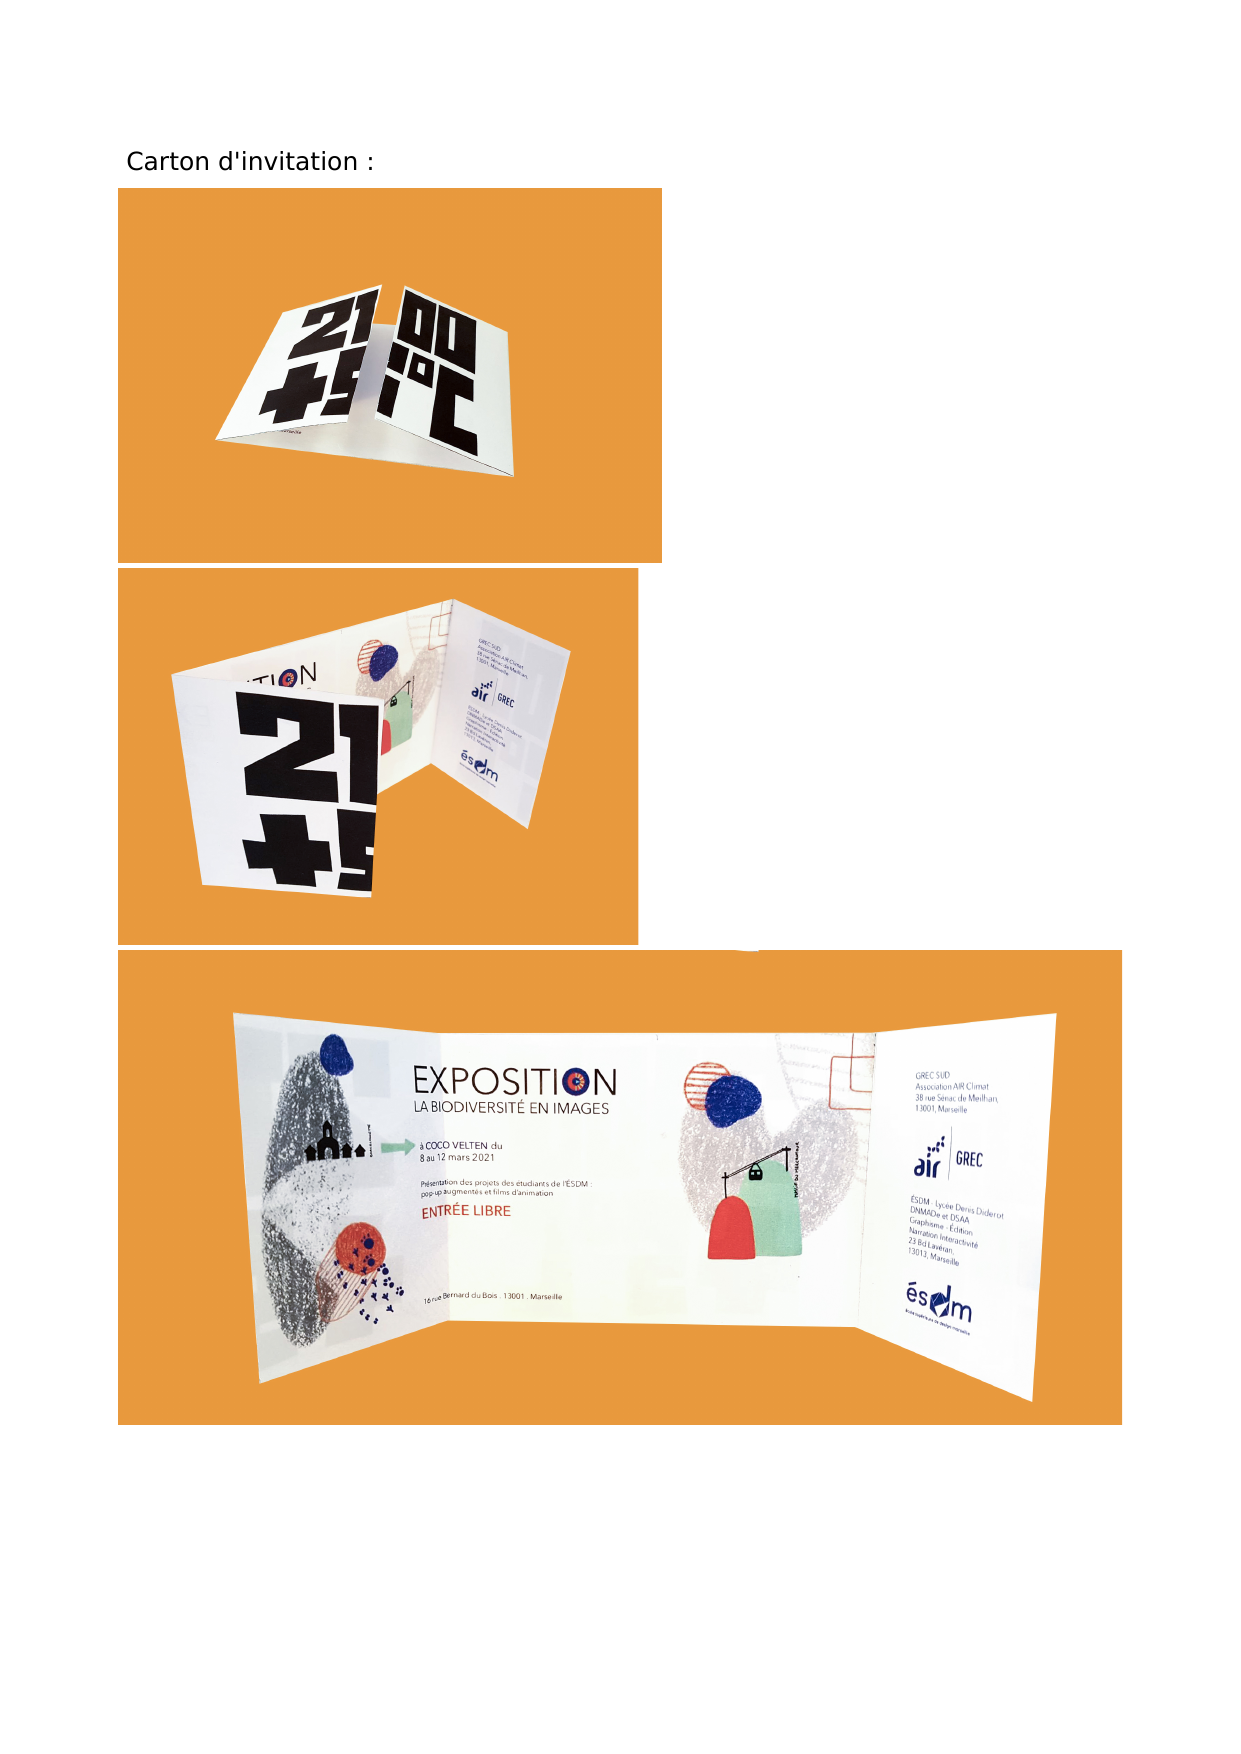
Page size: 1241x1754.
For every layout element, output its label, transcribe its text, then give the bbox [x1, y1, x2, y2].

picture [118, 950, 1123, 1425]
picture [118, 568, 639, 945]
text Carton d'invitation : [118, 118, 1122, 176]
picture [118, 188, 662, 563]
